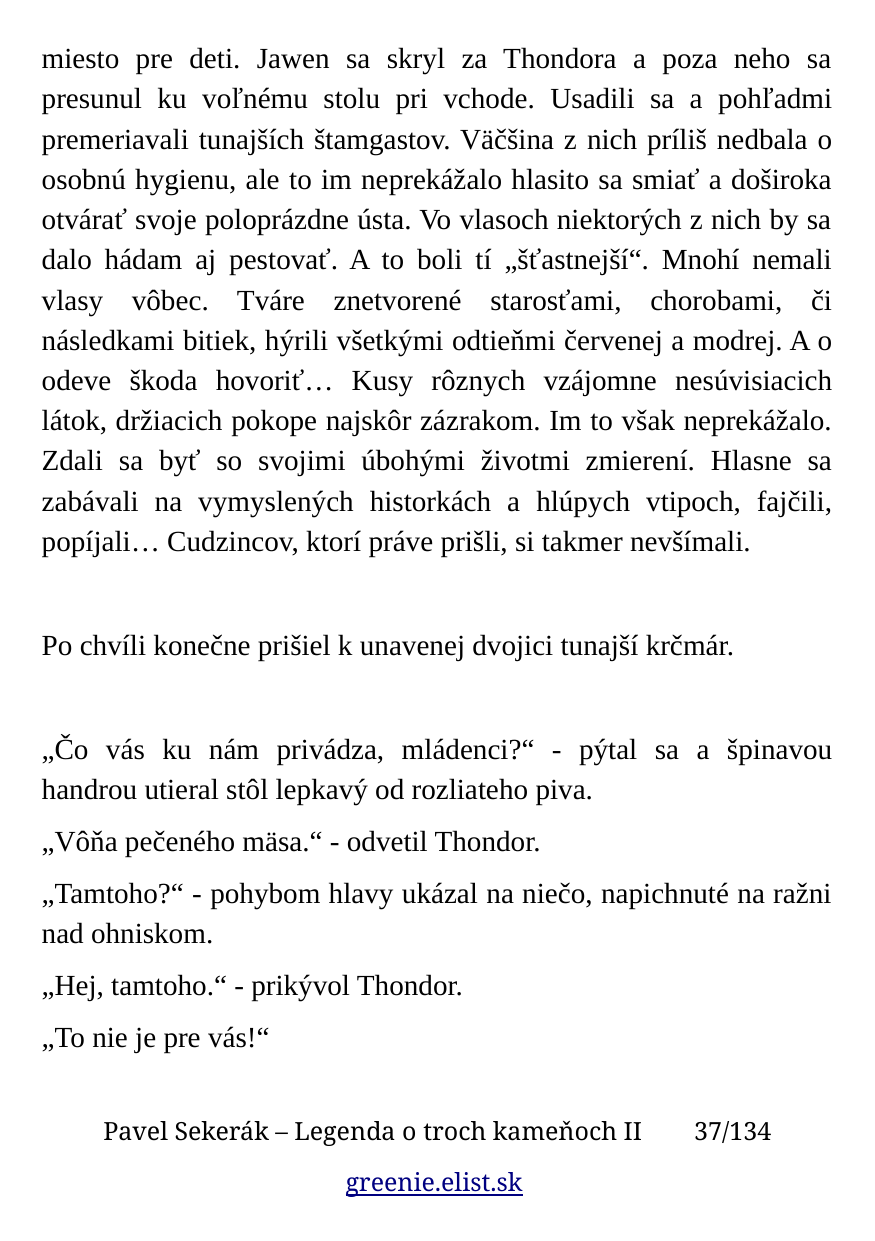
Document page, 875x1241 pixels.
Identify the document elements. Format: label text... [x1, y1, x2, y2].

text „To nie je pre vás!“ [41, 1020, 833, 1054]
text „Tamtoho?“ - pohybom hlavy ukázal na niečo, napichnuté na ražni nad ohniskom. [41, 876, 833, 950]
text „Vôňa pečeného mäsa.“ - odvetil Thondor. [41, 824, 833, 857]
text miesto pre deti. Jawen sa skryl za Thondora a poza neho sa presunul ku voľnému stolu pri vchode. Usadili sa a pohľadmi premeriavali tunajších štamgastov. Väčšina z nich príliš nedbala o osobnú hygienu, ale to im neprekážalo hlasito sa smiať a doširoka otvárať svoje poloprázdne ústa. Vo vlasoch niektorých z nich by sa dalo hádam aj pestovať. A to boli tí „šťastnejší“. Mnohí nemali vlasy vôbec. Tváre znetvorené starosťami, chorobami, či následkami bitiek, hýrili všetkými odtieňmi červenej a modrej. A o odeve škoda hovoriť… Kusy rôznych vzájomne nesúvisiacich látok, držiacich pokope najskôr zázrakom. Im to však neprekážalo. Zdali sa byť so svojimi úbohými životmi zmierení. Hlasne sa zabávali na vymyslených historkách a hlúpych vtipoch, fajčili, popíjali… Cudzincov, ktorí práve prišli, si takmer nevšímali. [41, 41, 833, 557]
text „Hej, tamtoho.“ - prikývol Thondor. [41, 968, 833, 1002]
text Po chvíli konečne prišiel k unavenej dvojici tunajší krčmár. [41, 628, 833, 661]
text „Čo vás ku nám privádza, mládenci?“ - pýtal sa a špinavou handrou utieral stôl lepkavý od rozliateho piva. [41, 732, 833, 806]
